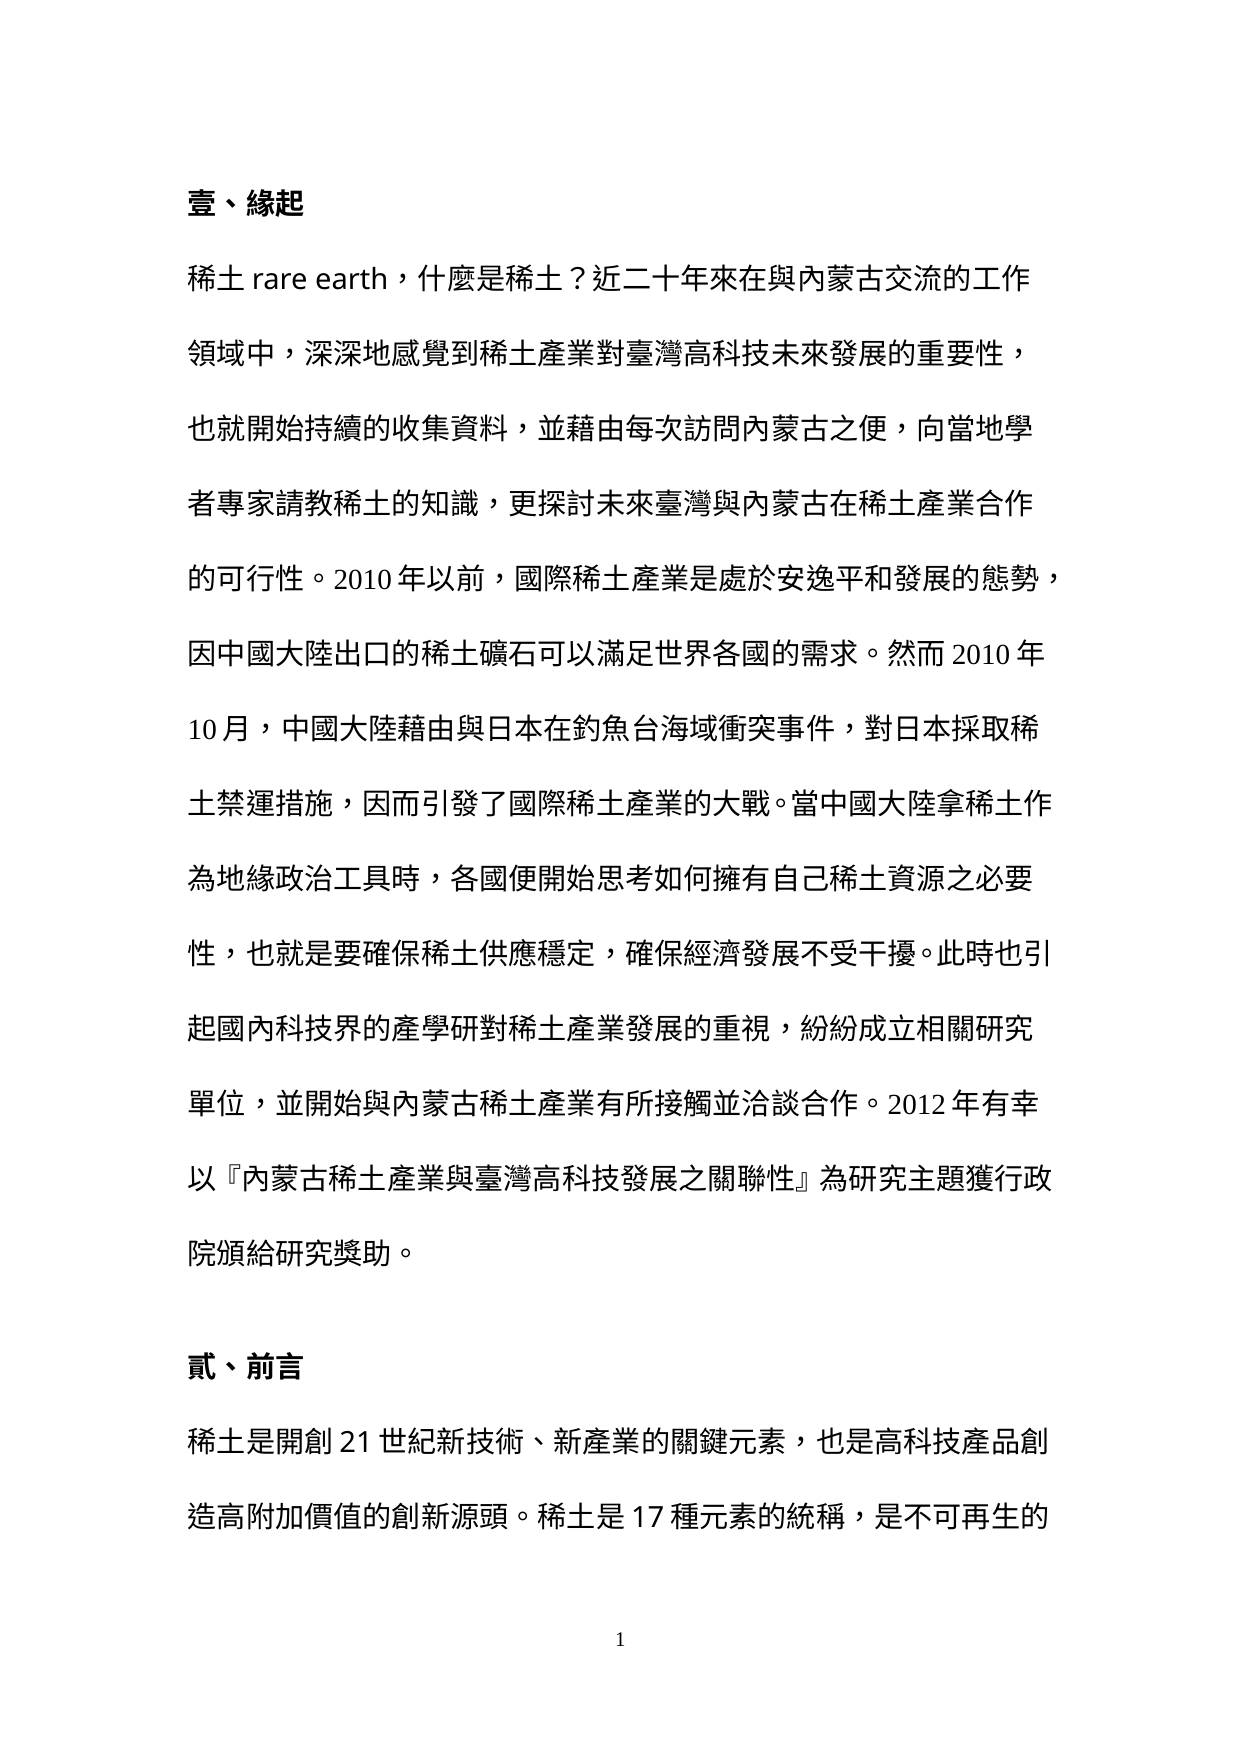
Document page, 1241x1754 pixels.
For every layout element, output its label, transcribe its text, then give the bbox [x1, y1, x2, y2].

text 貳、前言 [187, 1327, 1053, 1402]
text 稀土rare earth，什麼是稀土？近二十年來在與內蒙古交流的工作領域中，深深地感覺到稀土產業對臺灣高科技未來發展的重要性，也就開始持續的收集資料，並藉由每次訪問內蒙古之便，向當地學者專家請教稀土的知識，更探討未來臺灣與內蒙古在稀土產業合作的可行性。2010年以前，國際稀土產業是處於安逸平和發展的態勢，因中國大陸出口的稀土礦石可以滿足世界各國的需求。然而2010年10月，中國大陸藉由與日本在釣魚台海域衝突事件，對日本採取稀土禁運措施，因而引發了國際稀土產業的大戰。當中國大陸拿稀土作為地緣政治工具時，各國便開始思考如何擁有自己稀土資源之必要性，也就是要確保稀土供應穩定，確保經濟發展不受干擾。此時也引起國內科技界的產學研對稀土產業發展的重視，紛紛成立相關研究單位，並開始與內蒙古稀土產業有所接觸並洽談合作。2012年有幸以『內蒙古稀土產業與臺灣高科技發展之關聯性』為研究主題獲行政院頒給研究獎助。 [187, 239, 1053, 1289]
text 壹、緣起 [187, 164, 1053, 239]
text 稀土是開創21世紀新技術、新產業的關鍵元素，也是高科技產品創造高附加價值的創新源頭。稀土是17種元素的統稱，是不可再生的 [187, 1402, 1053, 1552]
